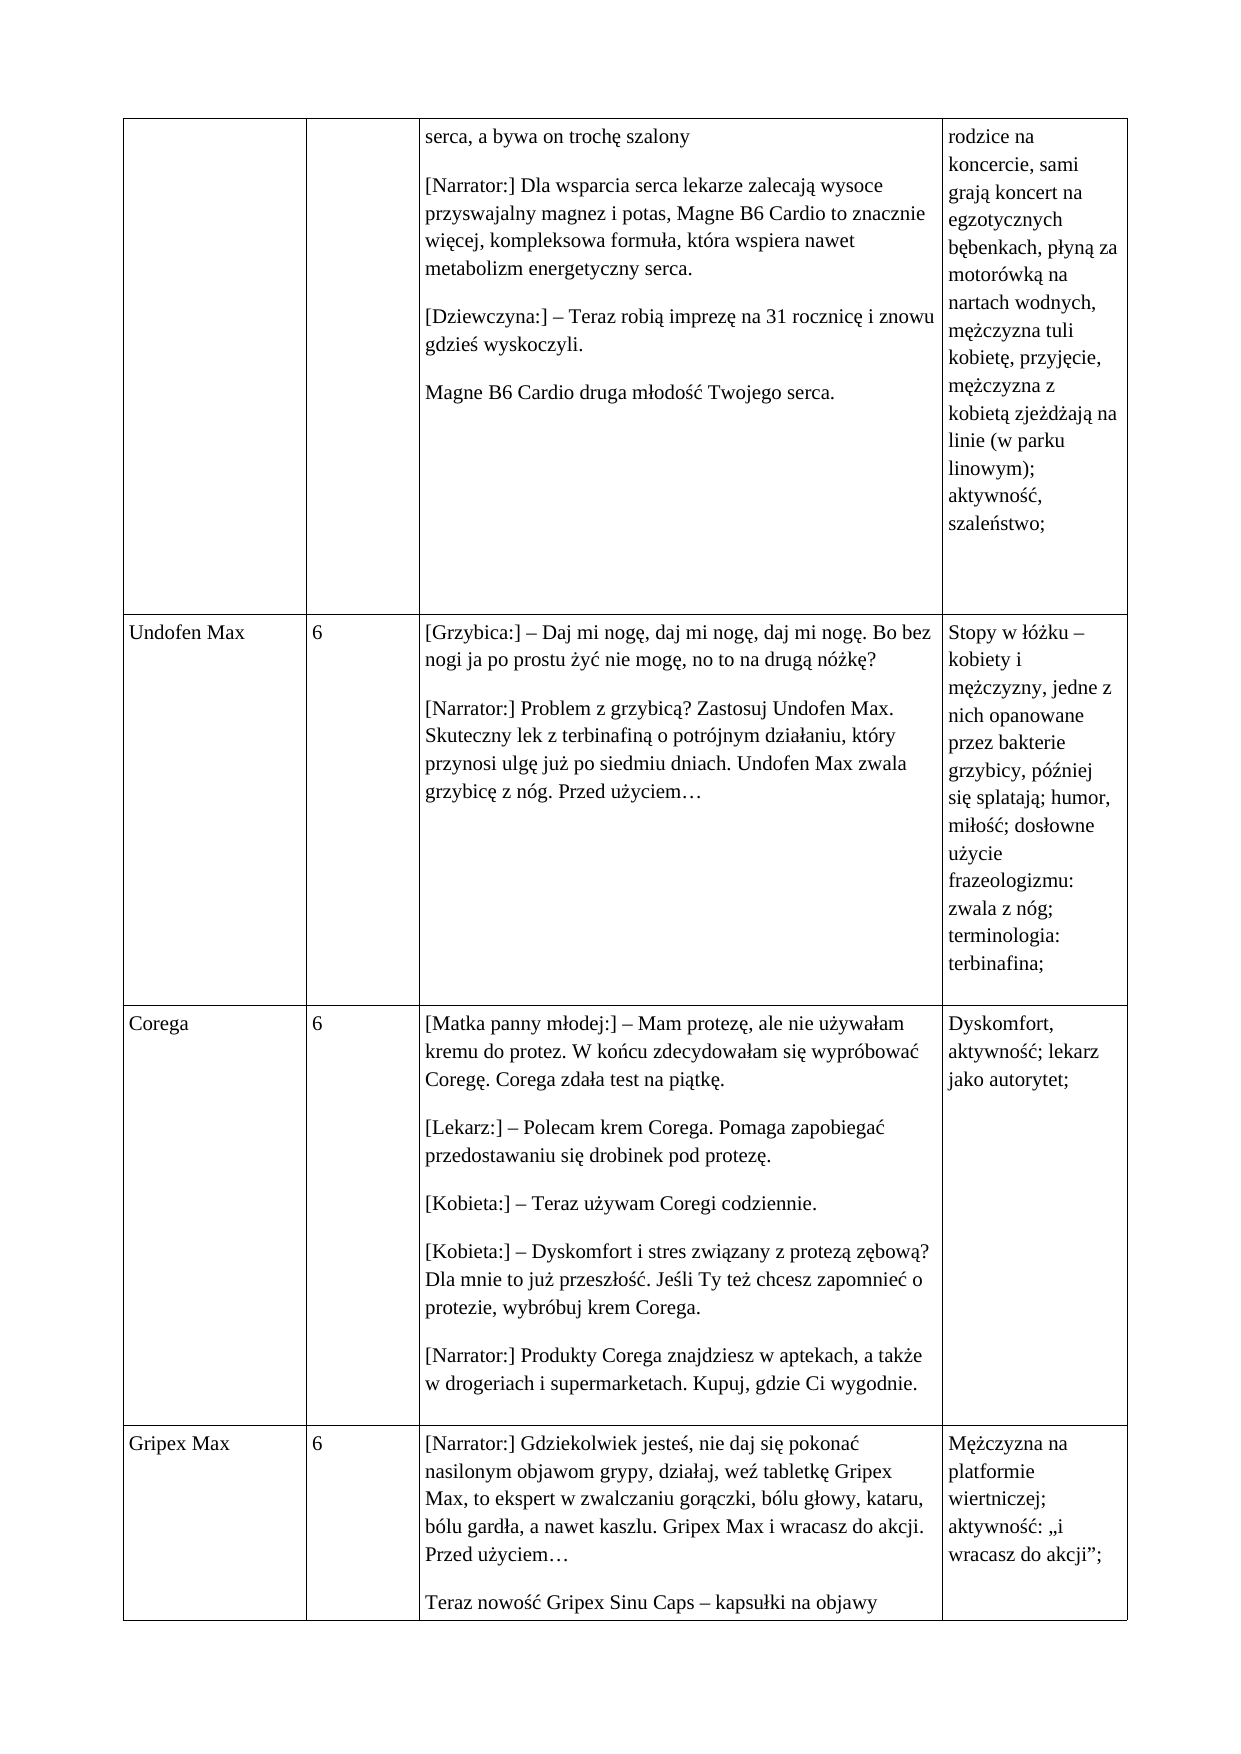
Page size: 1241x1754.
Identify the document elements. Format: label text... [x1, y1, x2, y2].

table_cell 6 [307, 1006, 419, 1425]
table_cell 6 [307, 1426, 419, 1620]
table_cell Mężczyzna na platformie wiertniczej; aktywność: „i wracasz do akcji”; [943, 1426, 1127, 1620]
table_cell Stopy w łóżku – kobiety i mężczyzny, jedne z nich opanowane przez bakterie grzybicy, później się splatają; humor, miłość; dosłowne użycie frazeologizmu: zwala z nóg; terminologia: terbinafina; [943, 615, 1127, 1005]
table_cell [Narrator:] Gdziekolwiek jesteś, nie daj się pokonać nasilonym objawom grypy, działaj, weź tabletkę Gripex Max, to ekspert w zwalczaniu gorączki, bólu głowy, kataru, bólu gardła, a nawet kaszlu. Gripex Max i wracasz do akcji. Przed użyciem… Teraz nowość Gripex Sinu Caps – kapsułki na objawy [420, 1426, 942, 1620]
table_cell Corega [124, 1006, 306, 1425]
table_cell serca, a bywa on trochę szalony [Narrator:] Dla wsparcia serca lekarze zalecają wysoce przyswajalny magnez i potas, Magne B6 Cardio to znacznie więcej, kompleksowa formuła, która wspiera nawet metabolizm energetyczny serca. [Dziewczyna:] – Teraz robią imprezę na 31 rocznicę i znowu gdzieś wyskoczyli. Magne B6 Cardio druga młodość Twojego serca. [420, 119, 942, 613]
table_cell [307, 119, 419, 613]
table_cell Undofen Max [124, 615, 306, 1005]
table_cell 6 [307, 615, 419, 1005]
table_cell [Matka panny młodej:] – Mam protezę, ale nie używałam kremu do protez. W końcu zdecydowałam się wypróbować Coregę. Corega zdała test na piątkę. [Lekarz:] – Polecam krem Corega. Pomaga zapobiegać przedostawaniu się drobinek pod protezę. [Kobieta:] – Teraz używam Coregi codziennie. [Kobieta:] – Dyskomfort i stres związany z protezą zębową? Dla mnie to już przeszłość. Jeśli Ty też chcesz zapomnieć o protezie, wybróbuj krem Corega. [Narrator:] Produkty Corega znajdziesz w aptekach, a także w drogeriach i supermarketach. Kupuj, gdzie Ci wygodnie. [420, 1006, 942, 1425]
table_cell Dyskomfort, aktywność; lekarz jako autorytet; [943, 1006, 1127, 1425]
table_cell rodzice na koncercie, sami grają koncert na egzotycznych bębenkach, płyną za motorówką na nartach wodnych, mężczyzna tuli kobietę, przyjęcie, mężczyzna z kobietą zjeżdżają na linie (w parku linowym); aktywność, szaleństwo; [943, 119, 1127, 613]
table_cell [Grzybica:] – Daj mi nogę, daj mi nogę, daj mi nogę. Bo bez nogi ja po prostu żyć nie mogę, no to na drugą nóżkę? [Narrator:] Problem z grzybicą? Zastosuj Undofen Max. Skuteczny lek z terbinafiną o potrójnym działaniu, który przynosi ulgę już po siedmiu dniach. Undofen Max zwala grzybicę z nóg. Przed użyciem… [420, 615, 942, 1005]
table_cell Gripex Max [124, 1426, 306, 1620]
table_cell [124, 119, 306, 613]
